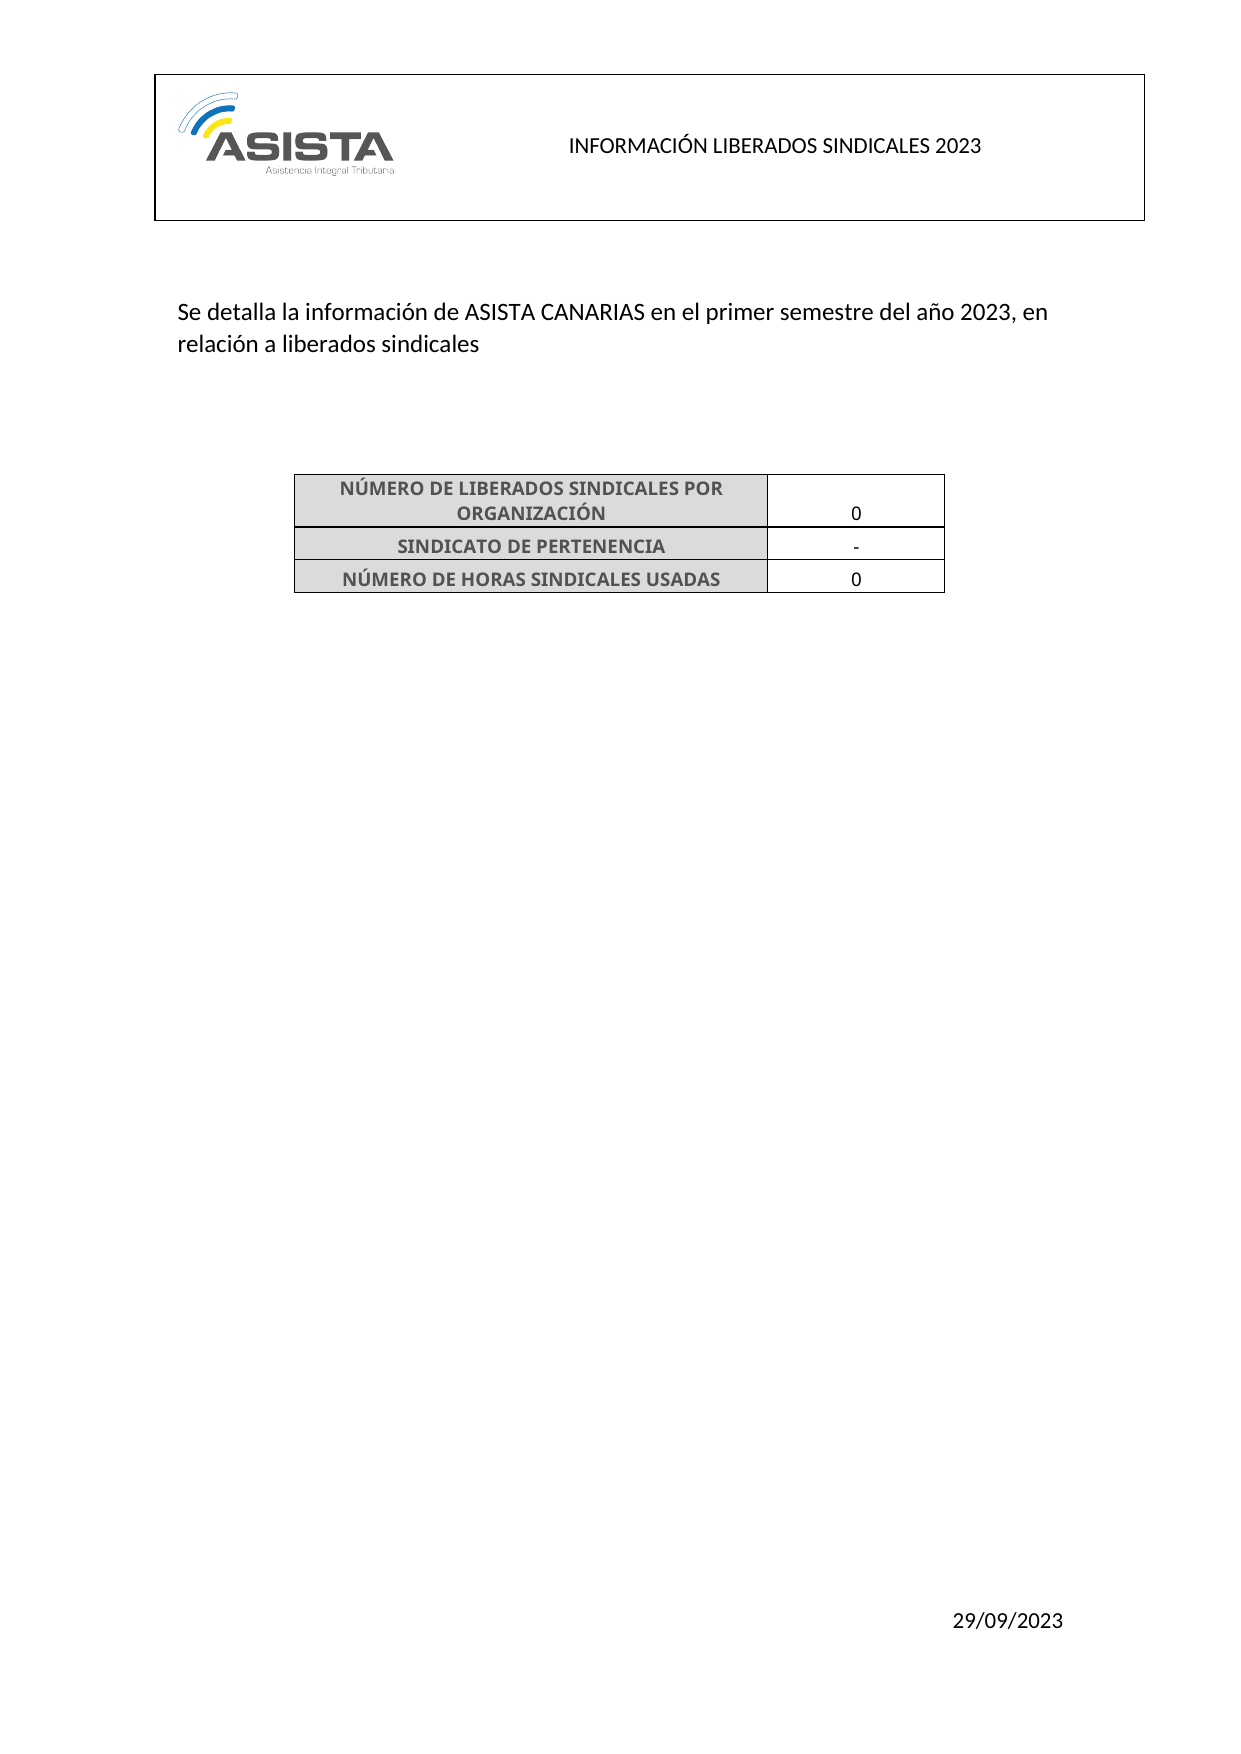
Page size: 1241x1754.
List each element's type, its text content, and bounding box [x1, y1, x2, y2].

table_cell 0 [768, 560, 944, 592]
table_cell NÚMERO DE HORAS SINDICALES USADAS [295, 560, 767, 592]
text Se detalla la información de ASISTA CANARIAS en el primer semestre del año 2023, en relación a liberados sindicales [177, 296, 1063, 359]
table_cell SINDICATO DE PERTENENCIA [295, 528, 767, 559]
table_header NÚMERO DE LIBERADOS SINDICALES POR ORGANIZACIÓN [295, 475, 767, 526]
table_cell - [768, 528, 944, 559]
table_header 0 [768, 475, 944, 526]
